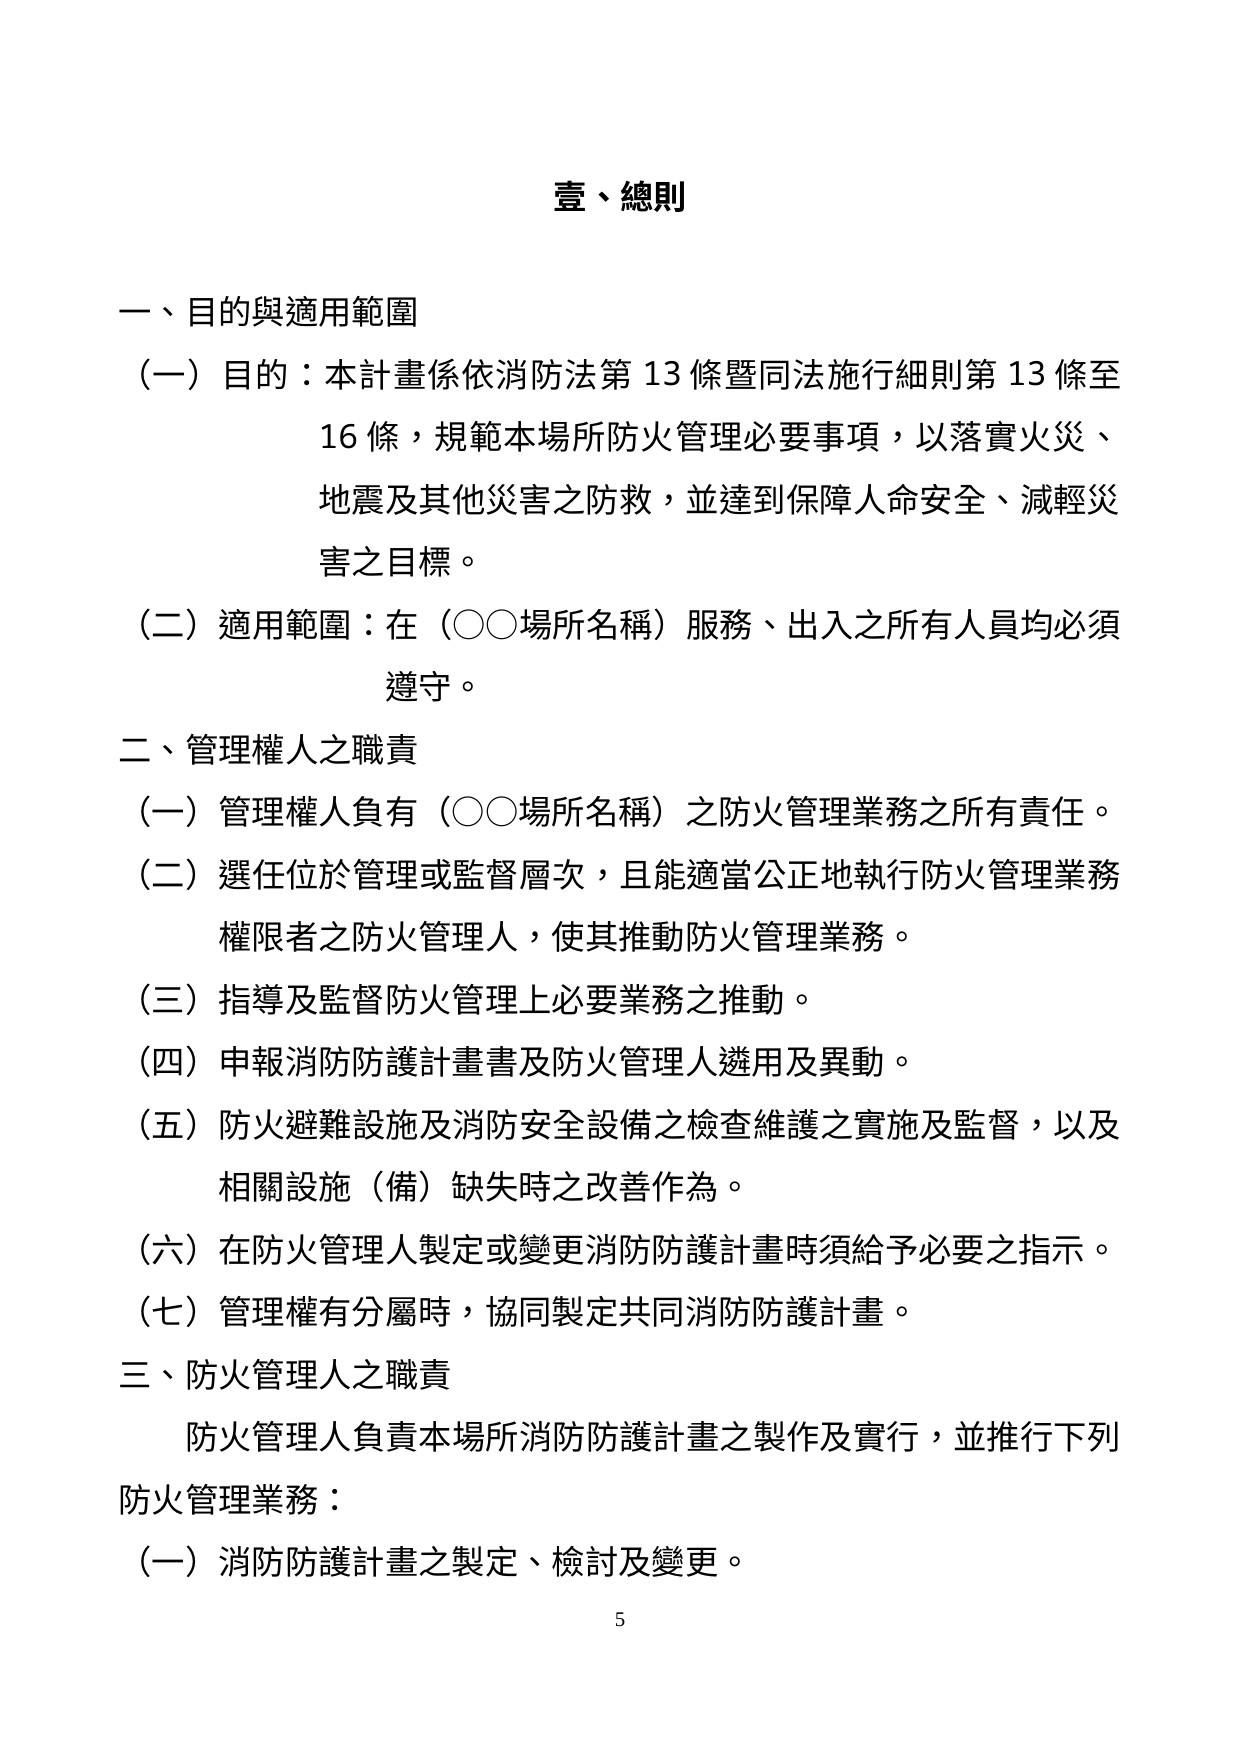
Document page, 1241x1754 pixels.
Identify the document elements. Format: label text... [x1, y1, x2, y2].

text （一）管理權人負有（○○場所名稱）之防火管理業務之所有責任。 [118, 768, 1122, 831]
text （七）管理權有分屬時，協同製定共同消防防護計畫。 [118, 1268, 1122, 1331]
text （一）消防防護計畫之製定、檢討及變更。 [118, 1518, 1122, 1581]
text 三、防火管理人之職責 [118, 1331, 1122, 1393]
text 一、目的與適用範圍 [118, 268, 1122, 331]
text 二、管理權人之職責 [118, 706, 1122, 768]
text （二）適用範圍：在（○○場所名稱）服務、出入之所有人員均必須遵守。 [118, 581, 1122, 706]
text 防火管理人負責本場所消防防護計畫之製作及實行，並推行下列防火管理業務： [118, 1393, 1122, 1518]
text （五）防火避難設施及消防安全設備之檢查維護之實施及監督，以及相關設施（備）缺失時之改善作為。 [118, 1081, 1122, 1206]
text （一）目的：本計畫係依消防法第13條暨同法施行細則第13條至16條，規範本場所防火管理必要事項，以落實火災、地震及其他災害之防救，並達到保障人命安全、減輕災害之目標。 [118, 331, 1122, 581]
text （二）選任位於管理或監督層次，且能適當公正地執行防火管理業務權限者之防火管理人，使其推動防火管理業務。 [118, 831, 1122, 956]
text 壹、總則 [118, 173, 1122, 218]
text （六）在防火管理人製定或變更消防防護計畫時須給予必要之指示。 [118, 1206, 1122, 1268]
text （三）指導及監督防火管理上必要業務之推動。 [118, 956, 1122, 1018]
text （四）申報消防防護計畫書及防火管理人遴用及異動。 [118, 1018, 1122, 1081]
